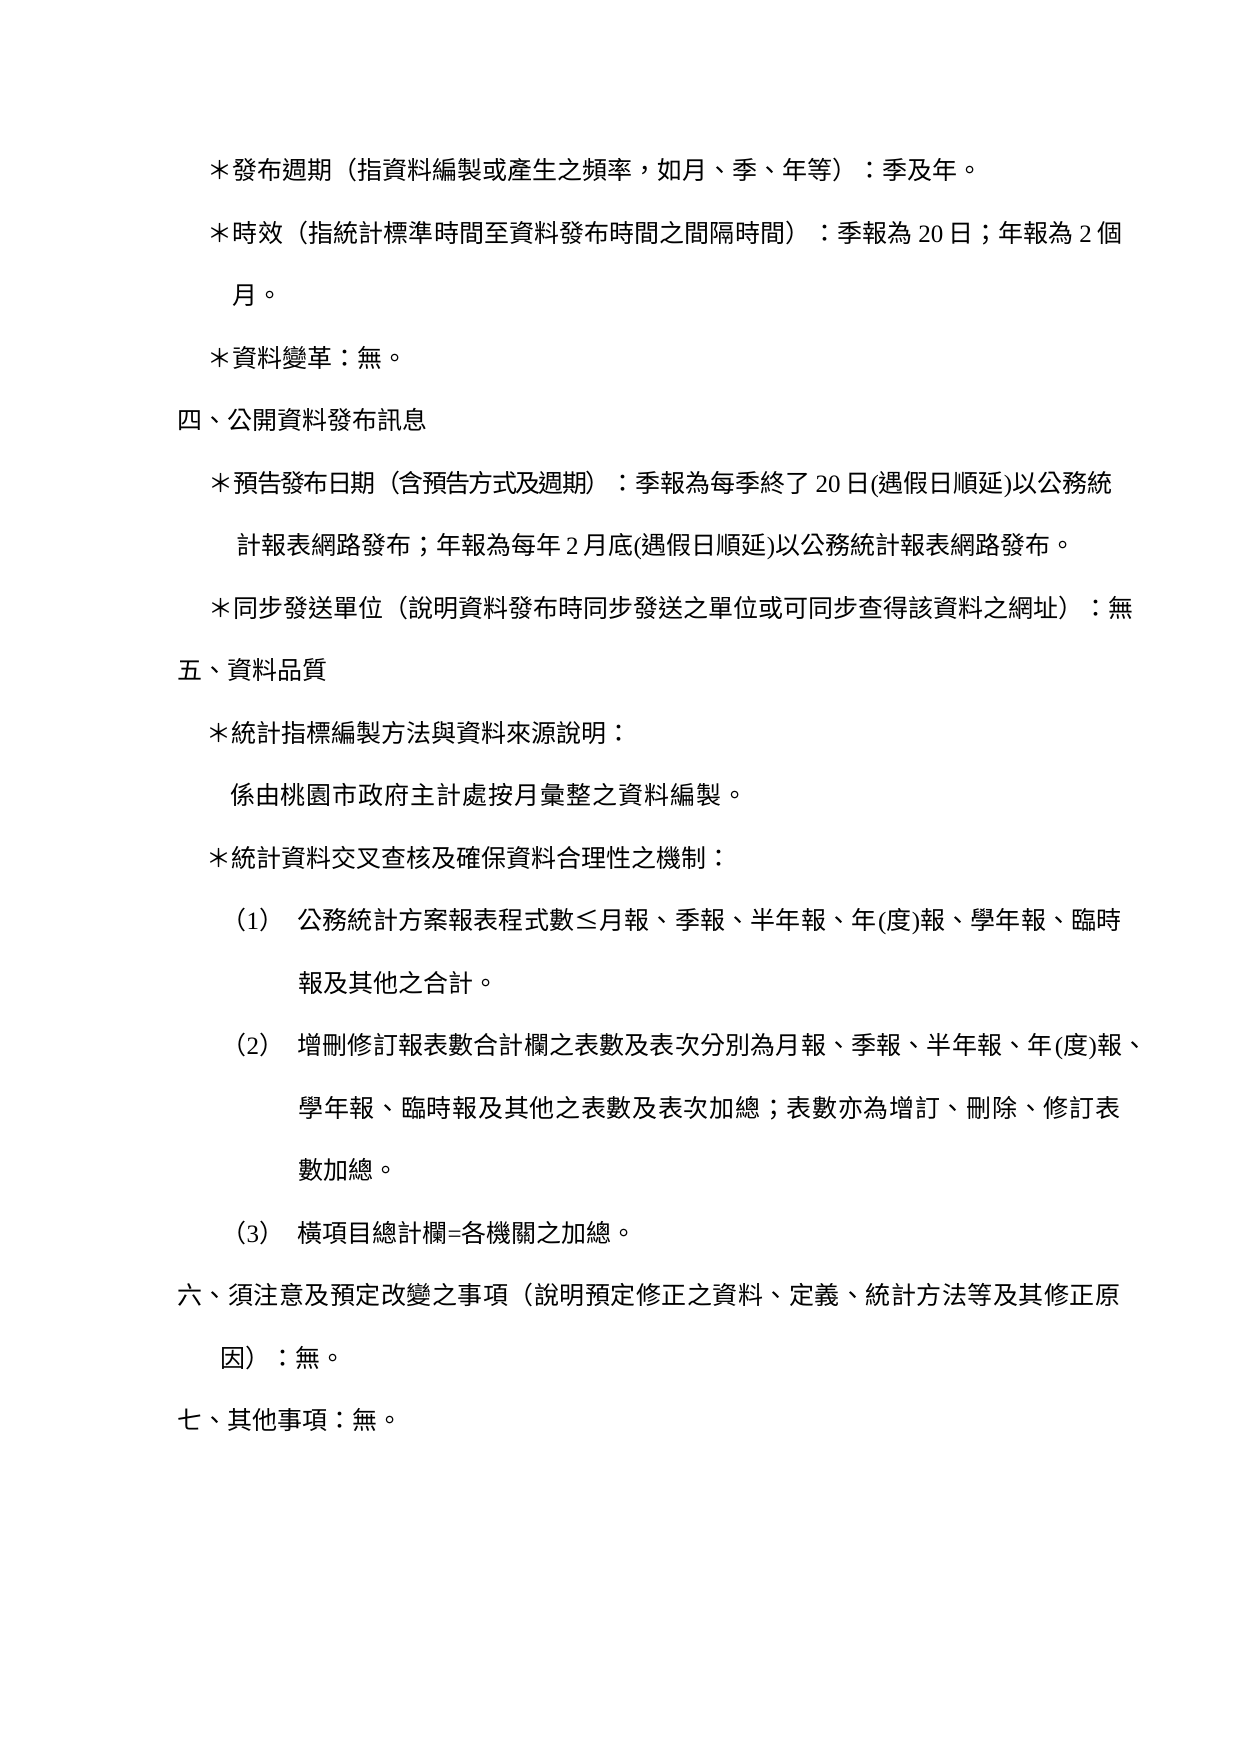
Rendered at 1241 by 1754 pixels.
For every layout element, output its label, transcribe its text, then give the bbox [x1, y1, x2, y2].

list 增刪修訂報表數合計欄之表數及表次分別為月報、季報、半年報、年(度)報、學年報、臨時報及其他之表數及表次加總；表數亦為增訂、刪除、修訂表數加總。 [221, 1002, 1122, 1189]
text ＊統計指標編製方法與資料來源說明： [206, 689, 1122, 752]
text 五、資料品質 [177, 627, 1122, 689]
text ＊發布週期（指資料編製或產生之頻率，如月、季、年等）：季及年。 [208, 127, 1122, 189]
text 七、其他事項：無。 [177, 1377, 1122, 1439]
text 四、公開資料發布訊息 [177, 377, 1122, 439]
text ＊同步發送單位（說明資料發布時同步發送之單位或可同步查得該資料之網址）：無 [209, 564, 1156, 627]
text 係由桃園市政府主計處按月彙整之資料編製。 [230, 752, 1122, 814]
text ＊統計資料交叉查核及確保資料合理性之機制： [206, 814, 1122, 877]
text ＊時效（指統計標準時間至資料發布時間之間隔時間）：季報為20日；年報為2個月。 [208, 189, 1122, 314]
list 公務統計方案報表程式數≤月報、季報、半年報、年(度)報、學年報、臨時報及其他之合計。 [221, 877, 1122, 1002]
text 六、須注意及預定改變之事項（說明預定修正之資料、定義、統計方法等及其修正原因）：無。 [177, 1252, 1122, 1377]
list 橫項目總計欄=各機關之加總。 [221, 1189, 1122, 1252]
text ＊資料變革：無。 [208, 314, 1122, 377]
text ＊預告發布日期（含預告方式及週期）：季報為每季終了20日(遇假日順延)以公務統計報表網路發布；年報為每年2月底(遇假日順延)以公務統計報表網路發布。 [209, 439, 1122, 564]
